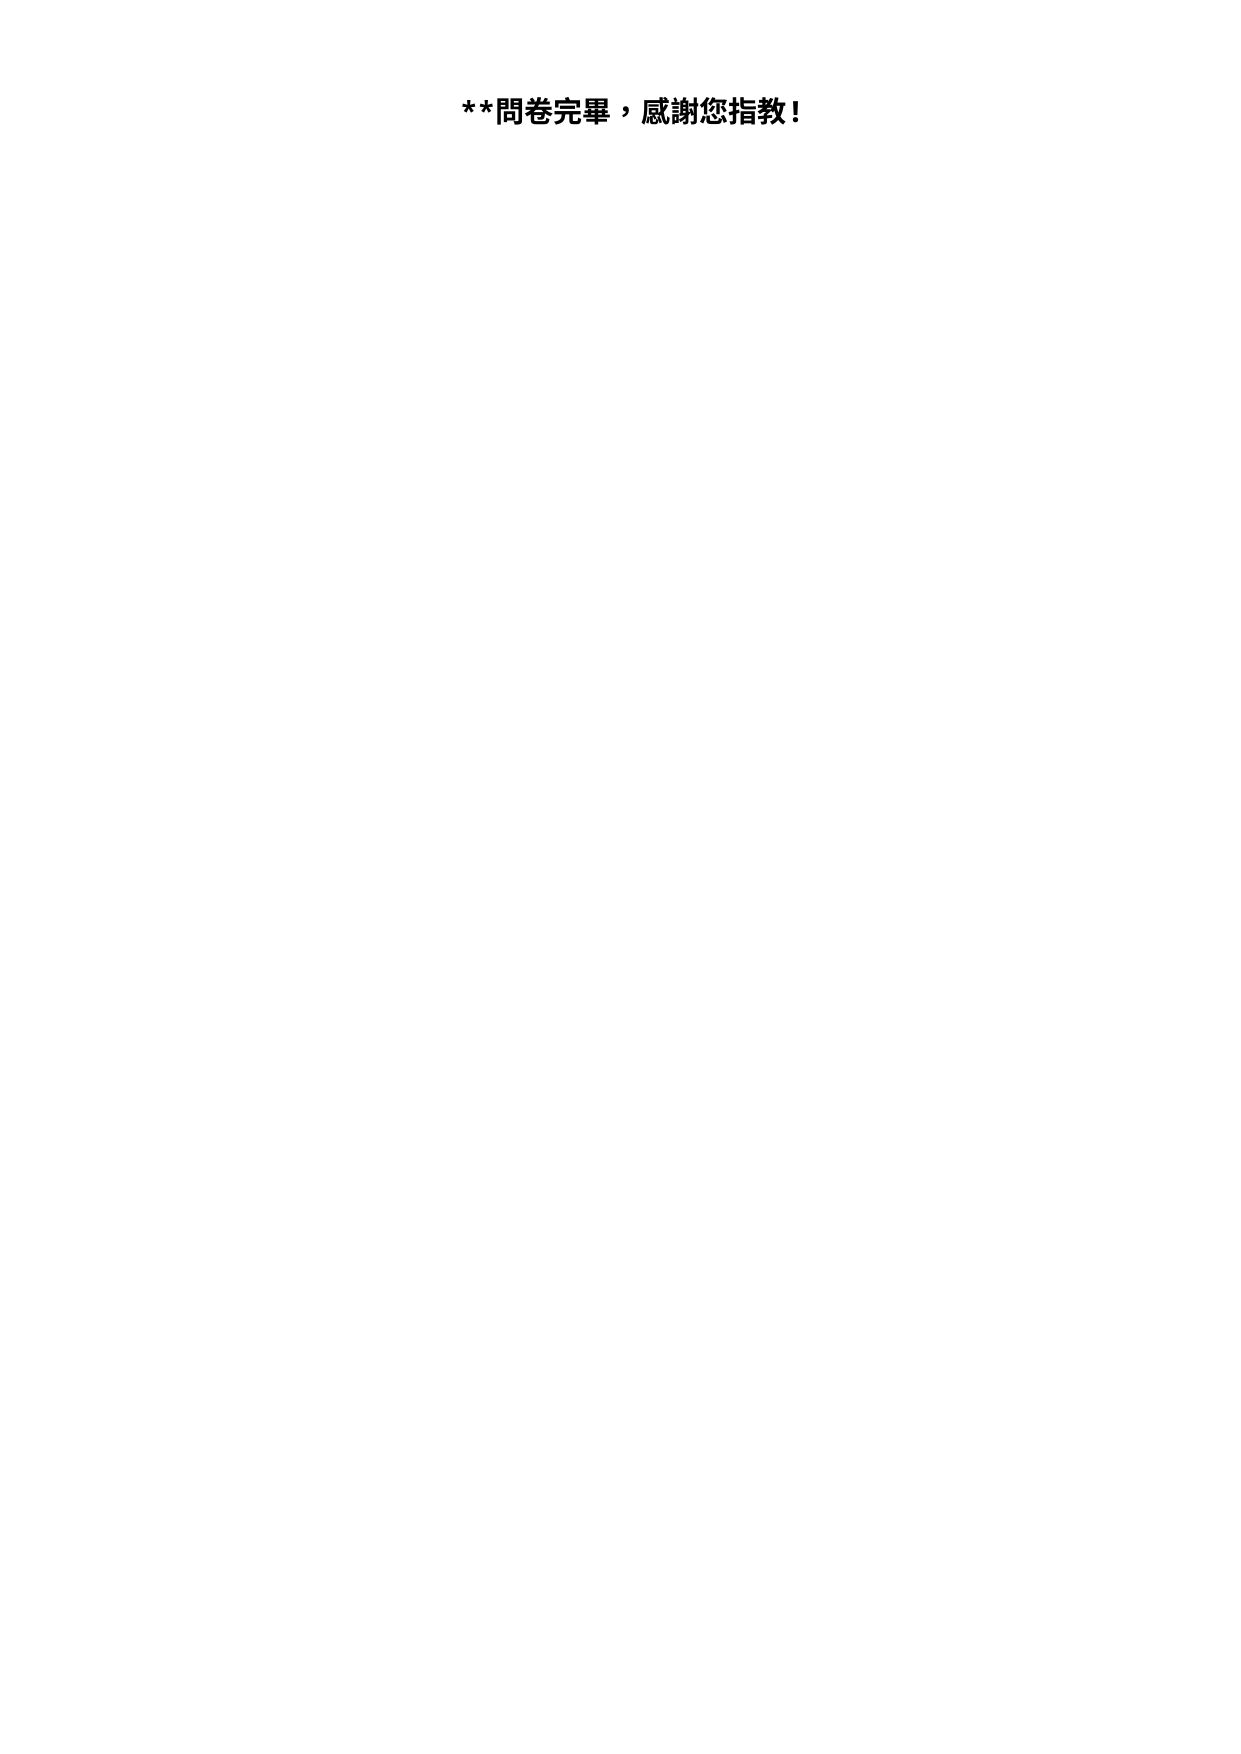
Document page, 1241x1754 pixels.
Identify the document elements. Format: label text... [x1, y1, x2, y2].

text **問卷完畢，感謝您指教! [153, 89, 1110, 131]
